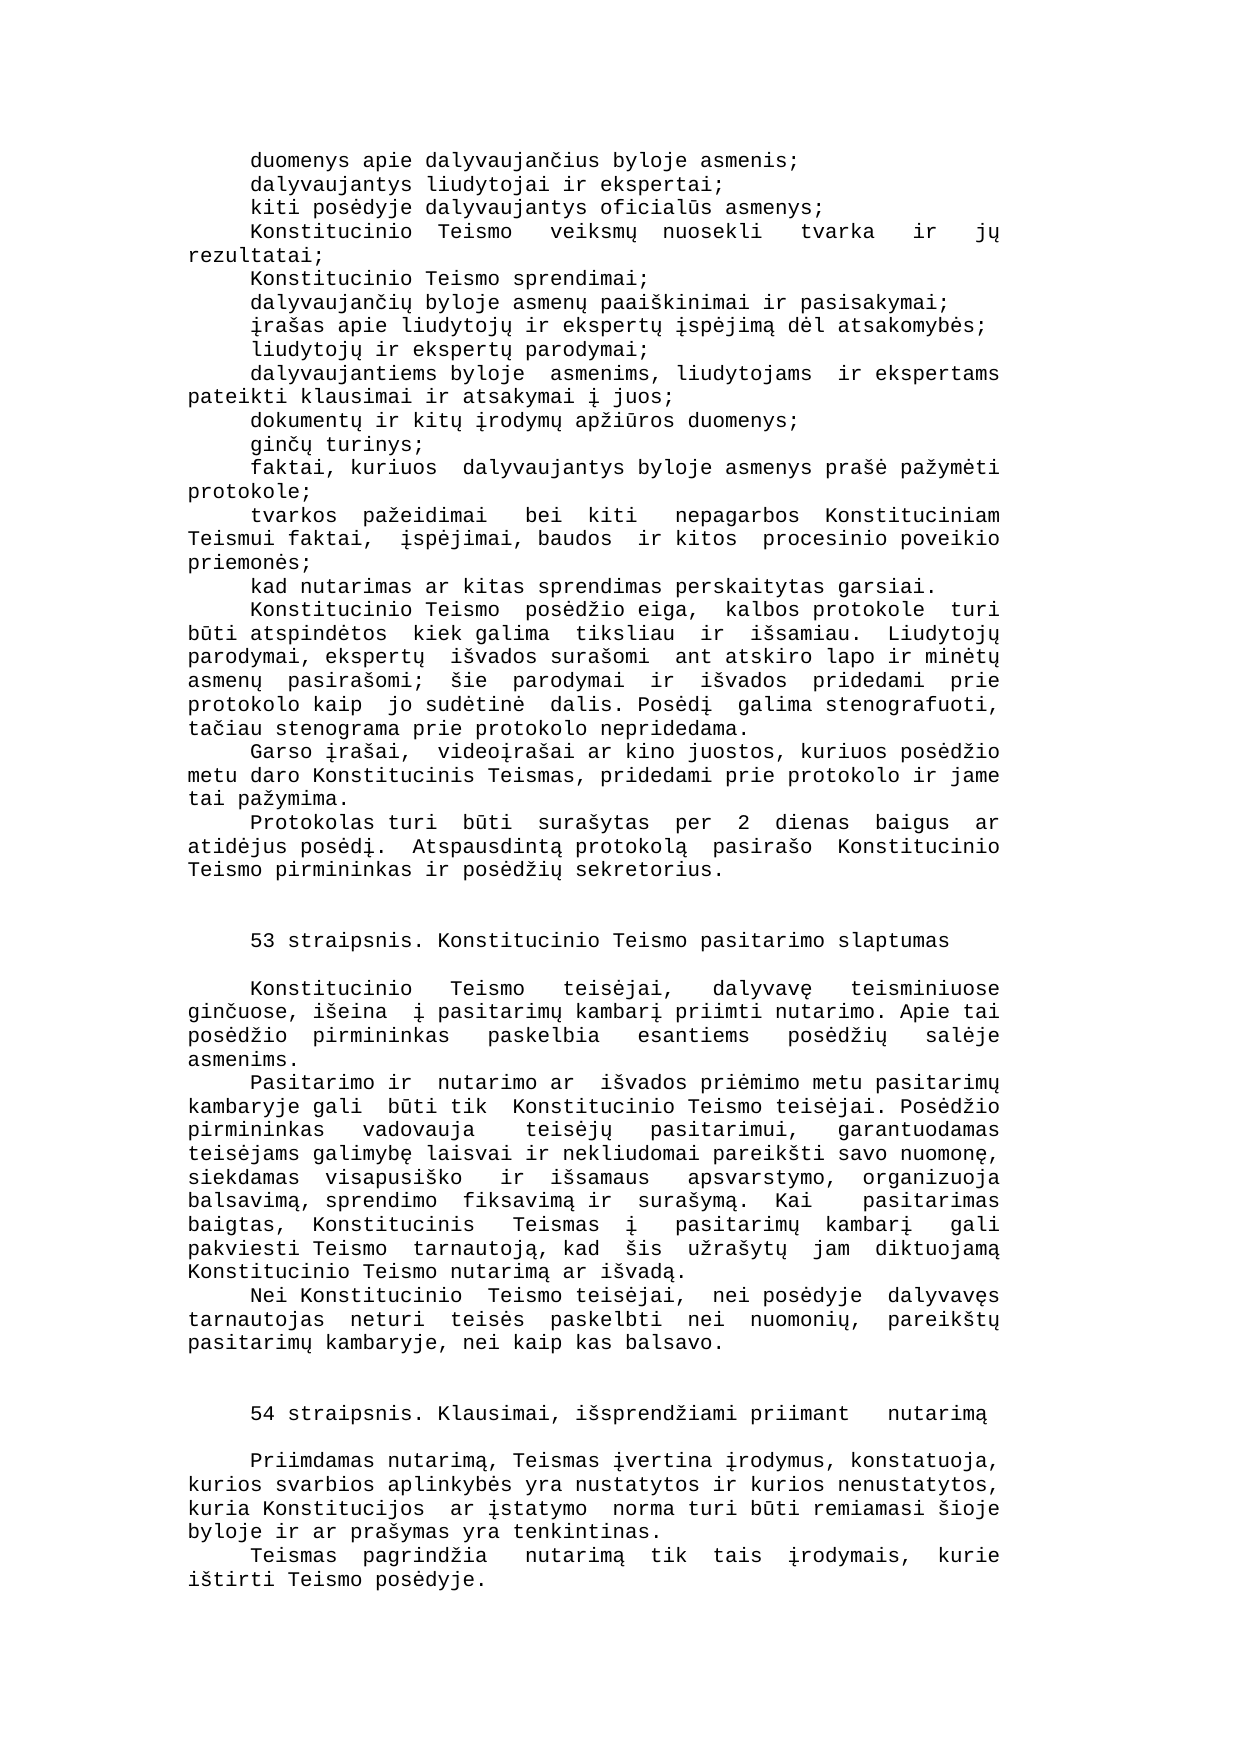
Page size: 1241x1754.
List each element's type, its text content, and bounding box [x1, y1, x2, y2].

text priemonės; [187, 552, 1053, 576]
text kambaryje gali būti tik Konstitucinio Teismo teisėjai. Posėdžio [187, 1096, 1053, 1119]
text būti atspindėtos kiek galima tiksliau ir išsamiau. Liudytojų [187, 623, 1053, 647]
text faktai, kuriuos dalyvaujantys byloje asmenys prašė pažymėti [187, 457, 1053, 481]
text Garso įrašai, videoįrašai ar kino juostos, kuriuos posėdžio [187, 741, 1053, 765]
text kad nutarimas ar kitas sprendimas perskaitytas garsiai. [187, 576, 1053, 599]
text balsavimą, sprendimo fiksavimą ir surašymą. Kai pasitarimas [187, 1190, 1053, 1214]
text liudytojų ir ekspertų parodymai; [187, 339, 1053, 363]
text Teismo pirmininkas ir posėdžių sekretorius. [187, 859, 1053, 883]
text pasitarimų kambaryje, nei kaip kas balsavo. [187, 1332, 1053, 1356]
text metu daro Konstitucinis Teismas, pridedami prie protokolo ir jame [187, 765, 1053, 788]
text protokolo kaip jo sudėtinė dalis. Posėdį galima stenografuoti, [187, 694, 1053, 717]
text ginčų turinys; [187, 434, 1053, 457]
text dalyvaujantys liudytojai ir ekspertai; [187, 174, 1053, 197]
text siekdamas visapusiško ir išsamaus apsvarstymo, organizuoja [187, 1167, 1053, 1190]
text atidėjus posėdį. Atspausdintą protokolą pasirašo Konstitucinio [187, 836, 1053, 859]
text tarnautojas neturi teisės paskelbti nei nuomonių, pareikštų [187, 1309, 1053, 1332]
text kuria Konstitucijos ar įstatymo norma turi būti remiamasi šioje [187, 1498, 1053, 1521]
text asmenų pasirašomi; šie parodymai ir išvados pridedami prie [187, 670, 1053, 694]
text pateikti klausimai ir atsakymai į juos; [187, 386, 1053, 410]
text dalyvaujančių byloje asmenų paaiškinimai ir pasisakymai; [187, 292, 1053, 316]
text pakviesti Teismo tarnautoją, kad šis užrašytų jam diktuojamą [187, 1238, 1053, 1261]
text Konstitucinio Teismo teisėjai, dalyvavę teisminiuose [187, 978, 1053, 1001]
text įrašas apie liudytojų ir ekspertų įspėjimą dėl atsakomybės; [187, 316, 1053, 339]
text duomenys apie dalyvaujančius byloje asmenis; [187, 150, 1053, 174]
text asmenims. [187, 1048, 1053, 1072]
text posėdžio pirmininkas paskelbia esantiems posėdžių salėje [187, 1025, 1053, 1048]
text Teismas pagrindžia nutarimą tik tais įrodymais, kurie [187, 1545, 1053, 1569]
text protokole; [187, 481, 1053, 505]
text kiti posėdyje dalyvaujantys oficialūs asmenys; [187, 197, 1053, 221]
text Konstitucinio Teismo veiksmų nuosekli tvarka ir jų [187, 221, 1053, 244]
text Konstitucinio Teismo posėdžio eiga, kalbos protokole turi [187, 599, 1053, 623]
text pirmininkas vadovauja teisėjų pasitarimui, garantuodamas [187, 1119, 1053, 1143]
text teisėjams galimybę laisvai ir nekliudomai pareikšti savo nuomonę, [187, 1143, 1053, 1167]
text 54 straipsnis. Klausimai, išsprendžiami priimant nutarimą [187, 1403, 1053, 1427]
text Pasitarimo ir nutarimo ar išvados priėmimo metu pasitarimų [187, 1072, 1053, 1096]
text tai pažymima. [187, 788, 1053, 812]
text Nei Konstitucinio Teismo teisėjai, nei posėdyje dalyvavęs [187, 1285, 1053, 1309]
text Konstitucinio Teismo nutarimą ar išvadą. [187, 1261, 1053, 1285]
text rezultatai; [187, 244, 1053, 268]
text ginčuose, išeina į pasitarimų kambarį priimti nutarimo. Apie tai [187, 1001, 1053, 1025]
text Konstitucinio Teismo sprendimai; [187, 268, 1053, 292]
text Teismui faktai, įspėjimai, baudos ir kitos procesinio poveikio [187, 528, 1053, 552]
text byloje ir ar prašymas yra tenkintinas. [187, 1521, 1053, 1545]
text tačiau stenograma prie protokolo nepridedama. [187, 717, 1053, 741]
text 53 straipsnis. Konstitucinio Teismo pasitarimo slaptumas [187, 930, 1053, 954]
text parodymai, ekspertų išvados surašomi ant atskiro lapo ir minėtų [187, 647, 1053, 670]
text ištirti Teismo posėdyje. [187, 1569, 1053, 1592]
text kurios svarbios aplinkybės yra nustatytos ir kurios nenustatytos, [187, 1474, 1053, 1498]
text Priimdamas nutarimą, Teismas įvertina įrodymus, konstatuoja, [187, 1451, 1053, 1474]
text baigtas, Konstitucinis Teismas į pasitarimų kambarį gali [187, 1214, 1053, 1238]
text tvarkos pažeidimai bei kiti nepagarbos Konstituciniam [187, 505, 1053, 528]
text Protokolas turi būti surašytas per 2 dienas baigus ar [187, 812, 1053, 836]
text dalyvaujantiems byloje asmenims, liudytojams ir ekspertams [187, 363, 1053, 386]
text dokumentų ir kitų įrodymų apžiūros duomenys; [187, 410, 1053, 434]
